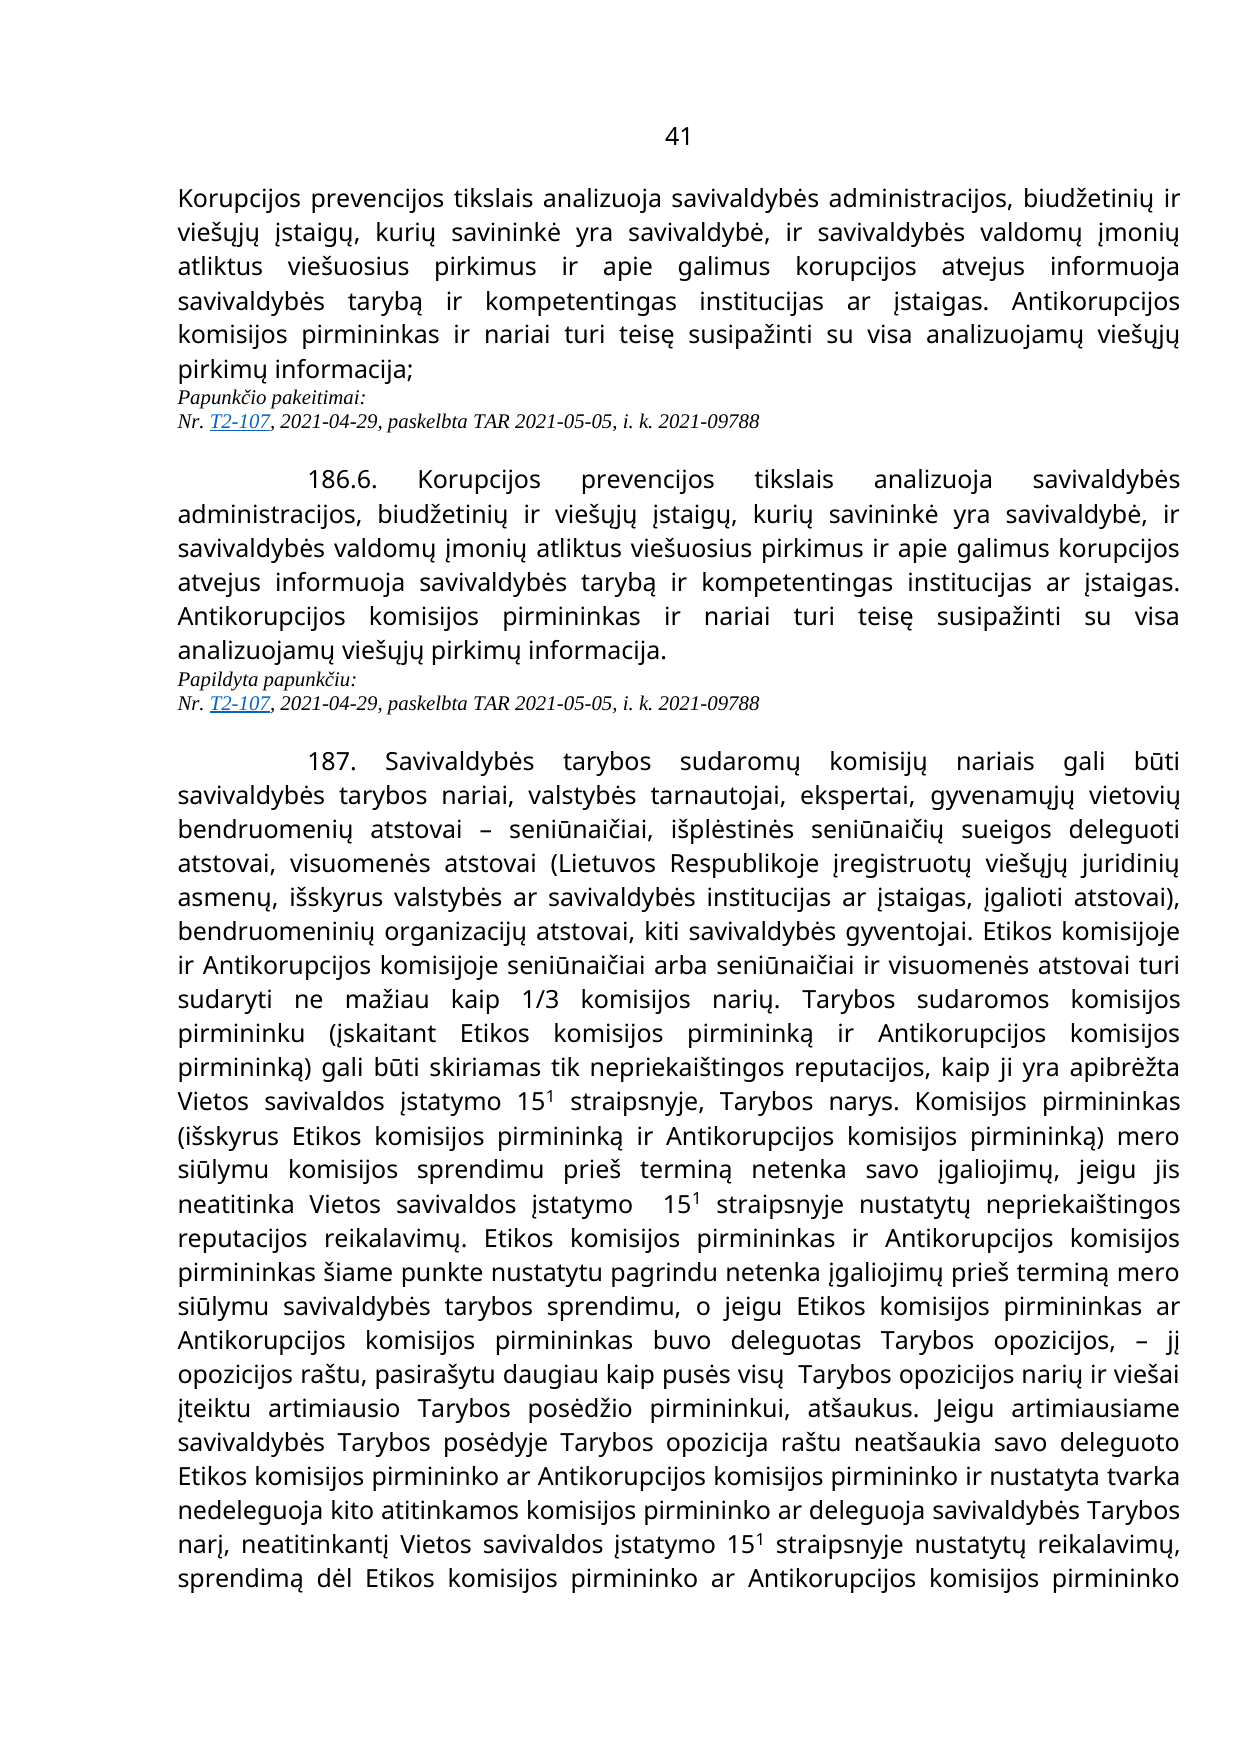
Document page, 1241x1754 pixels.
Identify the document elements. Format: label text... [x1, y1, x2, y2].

text 186.6. Korupcijos prevencijos tikslais analizuoja savivaldybės administracijos, biudžetinių ir viešųjų įstaigų, kurių savininkė yra savivaldybė, ir savivaldybės valdomų įmonių atliktus viešuosius pirkimus ir apie galimus korupcijos atvejus informuoja savivaldybės tarybą ir kompetentingas institucijas ar įstaigas. Antikorupcijos komisijos pirmininkas ir nariai turi teisę susipažinti su visa analizuojamų viešųjų pirkimų informacija. [177, 462, 1181, 667]
text Korupcijos prevencijos tikslais analizuoja savivaldybės administracijos, biudžetinių ir viešųjų įstaigų, kurių savininkė yra savivaldybė, ir savivaldybės valdomų įmonių atliktus viešuosius pirkimus ir apie galimus korupcijos atvejus informuoja savivaldybės tarybą ir kompetentingas institucijas ar įstaigas. Antikorupcijos komisijos pirmininkas ir nariai turi teisę susipažinti su visa analizuojamų viešųjų pirkimų informacija; [177, 181, 1181, 385]
text Papunkčio pakeitimai: [177, 385, 1181, 409]
text Papildyta papunkčiu: [177, 667, 1181, 691]
text Nr. T2-107, 2021-04-29, paskelbta TAR 2021-05-05, i. k. 2021-09788 [177, 691, 1181, 715]
text Nr. T2-107, 2021-04-29, paskelbta TAR 2021-05-05, i. k. 2021-09788 [177, 409, 1181, 433]
text 187. Savivaldybės tarybos sudaromų komisijų nariais gali būti savivaldybės tarybos nariai, valstybės tarnautojai, ekspertai, gyvenamųjų vietovių bendruomenių atstovai – seniūnaičiai, išplėstinės seniūnaičių sueigos deleguoti atstovai, visuomenės atstovai (Lietuvos Respublikoje įregistruotų viešųjų juridinių asmenų, išskyrus valstybės ar savivaldybės institucijas ar įstaigas, įgalioti atstovai), bendruomeninių organizacijų atstovai, kiti savivaldybės gyventojai. Etikos komisijoje ir Antikorupcijos komisijoje seniūnaičiai arba seniūnaičiai ir visuomenės atstovai turi sudaryti ne mažiau kaip 1/3 komisijos narių. Tarybos sudaromos komisijos pirmininku (įskaitant Etikos komisijos pirmininką ir Antikorupcijos komisijos pirmininką) gali būti skiriamas tik nepriekaištingos reputacijos, kaip ji yra apibrėžta Vietos savivaldos įstatymo 151 straipsnyje, Tarybos narys. Komisijos pirmininkas (išskyrus Etikos komisijos pirmininką ir Antikorupcijos komisijos pirmininką) mero siūlymu komisijos sprendimu prieš terminą netenka savo įgaliojimų, jeigu jis neatitinka Vietos savivaldos įstatymo 151 straipsnyje nustatytų nepriekaištingos reputacijos reikalavimų. Etikos komisijos pirmininkas ir Antikorupcijos komisijos pirmininkas šiame punkte nustatytu pagrindu netenka įgaliojimų prieš terminą mero siūlymu savivaldybės tarybos sprendimu, o jeigu Etikos komisijos pirmininkas ar Antikorupcijos komisijos pirmininkas buvo deleguotas Tarybos opozicijos, – jį opozicijos raštu, pasirašytu daugiau kaip pusės visų Tarybos opozicijos narių ir viešai įteiktu artimiausio Tarybos posėdžio pirmininkui, atšaukus. Jeigu artimiausiame savivaldybės Tarybos posėdyje Tarybos opozicija raštu neatšaukia savo deleguoto Etikos komisijos pirmininko ar Antikorupcijos komisijos pirmininko ir nustatyta tvarka nedeleguoja kito atitinkamos komisijos pirmininko ar deleguoja savivaldybės Tarybos narį, neatitinkantį Vietos savivaldos įstatymo 151 straipsnyje nustatytų reikalavimų, sprendimą dėl Etikos komisijos pirmininko ar Antikorupcijos komisijos pirmininko [177, 743, 1181, 1595]
